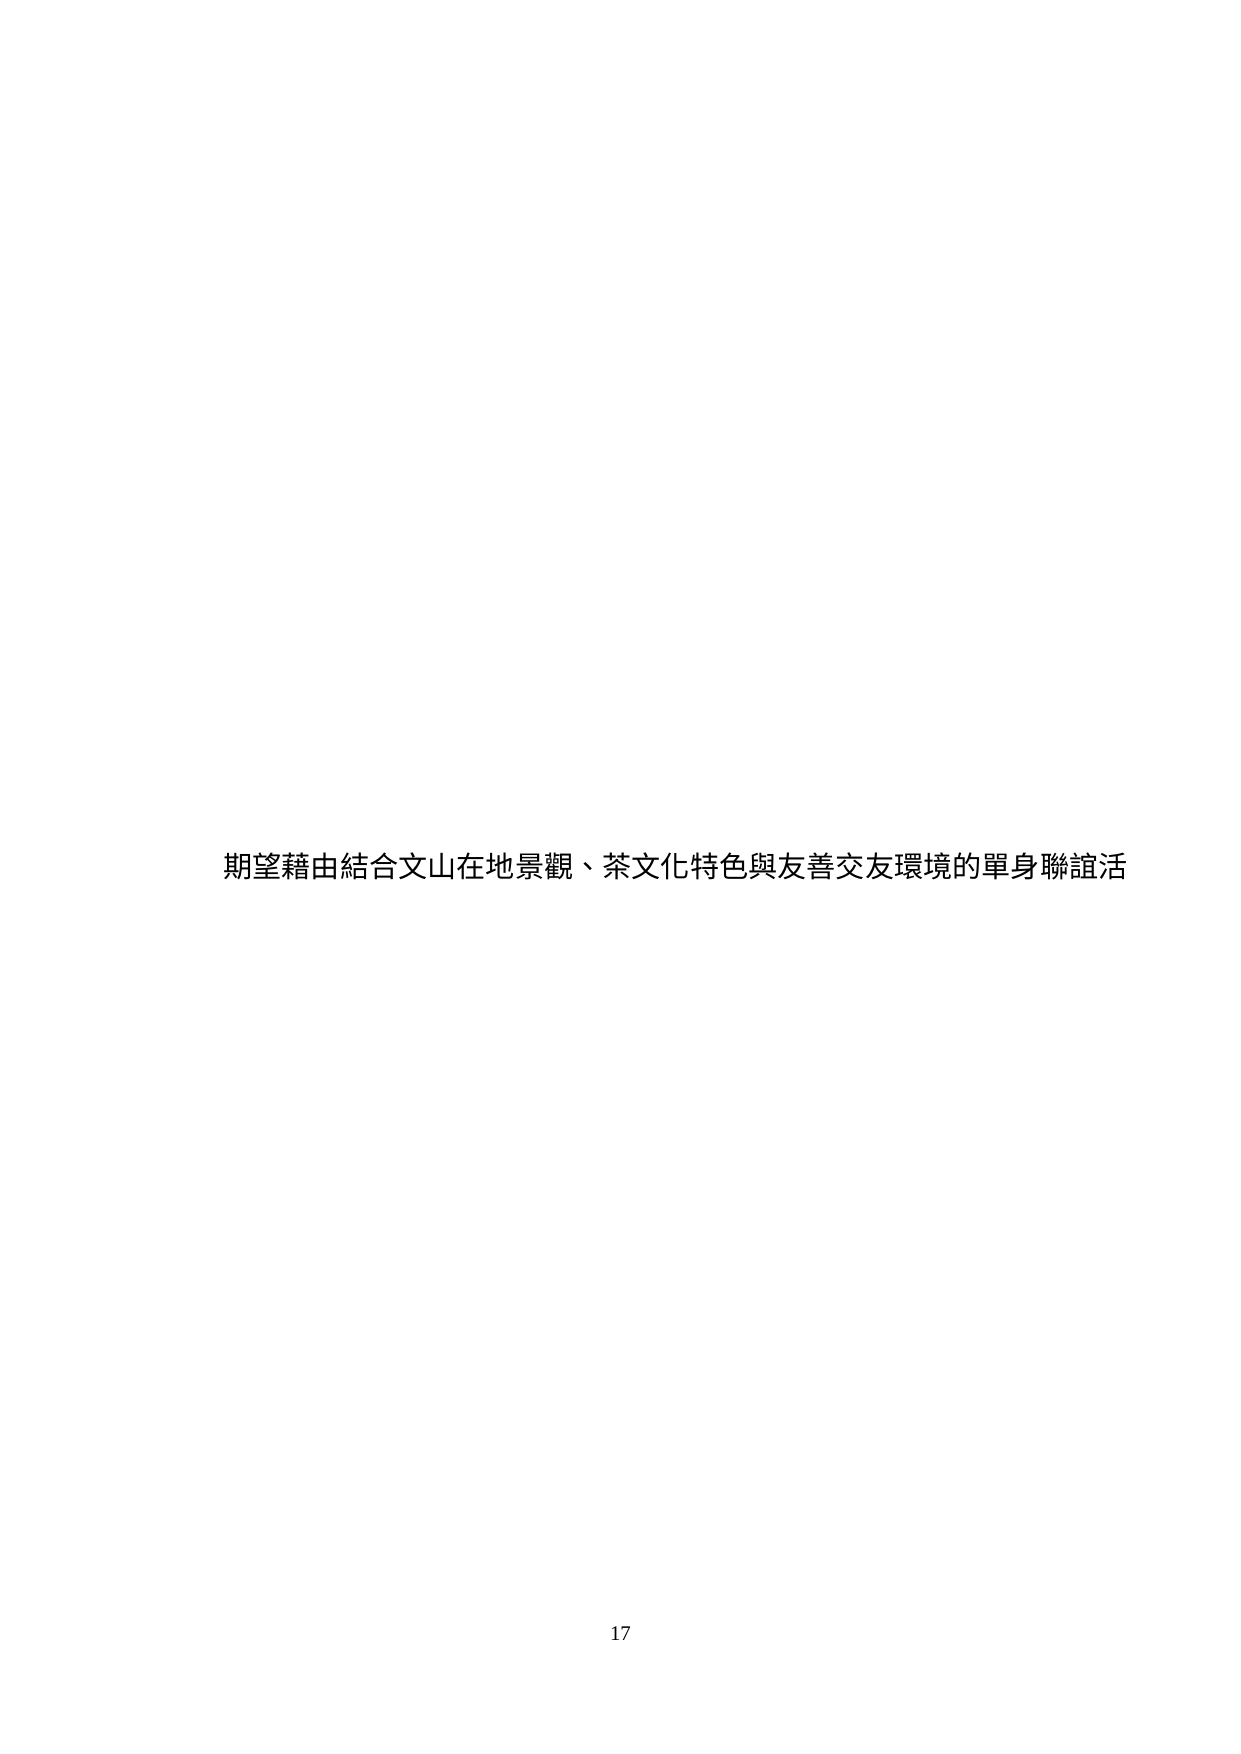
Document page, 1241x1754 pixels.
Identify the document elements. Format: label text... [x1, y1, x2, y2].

text 期望藉由結合文山在地景觀、茶文化特色與友善交友環境的單身聯誼活 [165, 823, 1134, 886]
